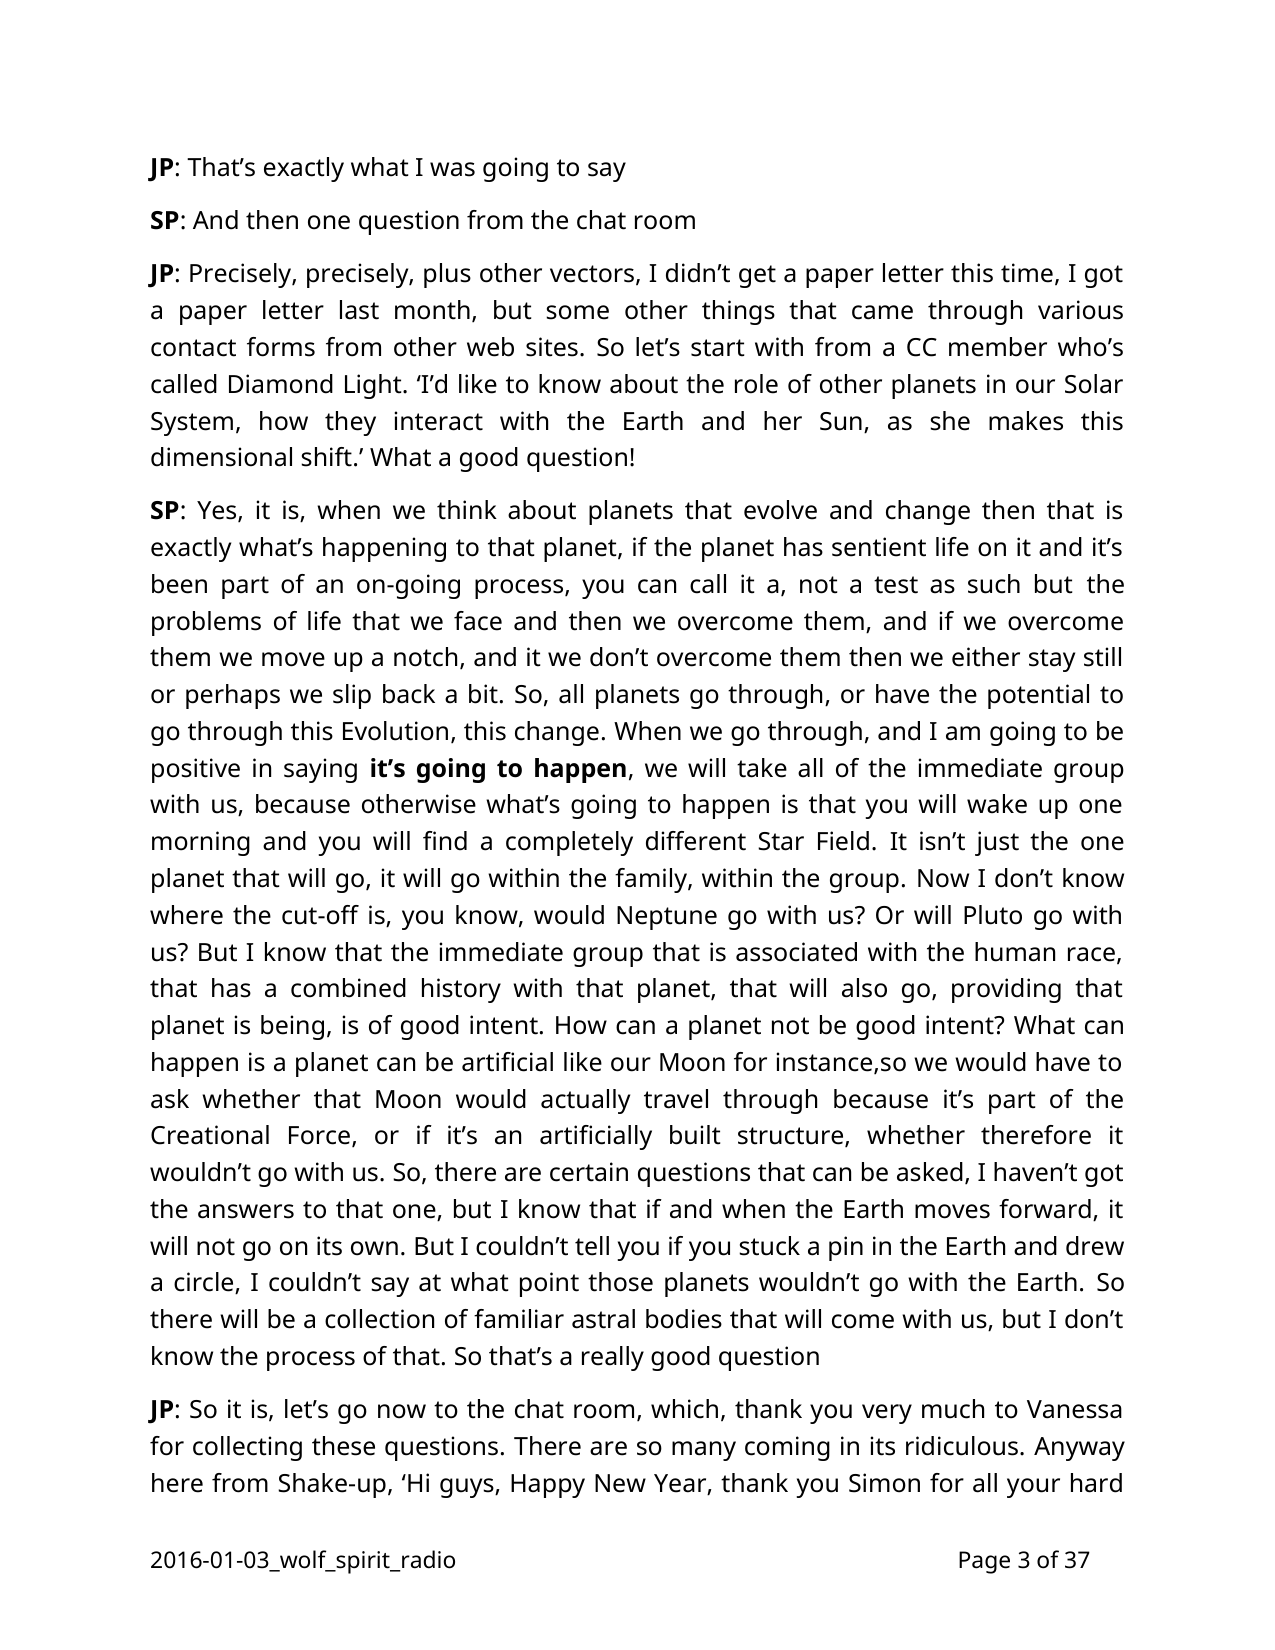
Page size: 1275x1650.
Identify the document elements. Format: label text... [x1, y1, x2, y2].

text JP: So it is, let’s go now to the chat room, which, thank you very much to Vanessa for collecting these questions. There are so many coming in its ridiculous. Anyway here from Shake-up, ‘Hi guys, Happy New Year, thank you Simon for all your hard [150, 1392, 1125, 1499]
text JP: Precisely, precisely, plus other vectors, I didn’t get a paper letter this time, I got a paper letter last month, but some other things that came through various contact forms from other web sites. So let’s start with from a CC member who’s called Diamond Light. ‘I’d like to know about the role of other planets in our Solar System, how they interact with the Earth and her Sun, as she makes this dimensional shift.’ What a good question! [150, 256, 1125, 474]
text SP: And then one question from the chat room [150, 203, 1125, 237]
text SP: Yes, it is, when we think about planets that evolve and change then that is exactly what’s happening to that planet, if the planet has sentient life on it and it’s been part of an on-going process, you can call it a, not a test as such but the problems of life that we face and then we overcome them, and if we overcome them we move up a notch, and it we don’t overcome them then we either stay still or perhaps we slip back a bit. So, all planets go through, or have the potential to go through this Evolution, this change. When we go through, and I am going to be positive in saying it’s going to happen, we will take all of the immediate group with us, because otherwise what’s going to happen is that you will wake up one morning and you will find a completely different Star Field. It isn’t just the one planet that will go, it will go within the family, within the group. Now I don’t know where the cut-off is, you know, would Neptune go with us? Or will Pluto go with us? But I know that the immediate group that is associated with the human race, that has a combined history with that planet, that will also go, providing that planet is being, is of good intent. How can a planet not be good intent? What can happen is a planet can be artificial like our Moon for instance,so we would have to ask whether that Moon would actually travel through because it’s part of the Creational Force, or if it’s an artificially built structure, whether therefore it wouldn’t go with us. So, there are certain questions that can be asked, I haven’t got the answers to that one, but I know that if and when the Earth moves forward, it will not go on its own. But I couldn’t tell you if you stuck a pin in the Earth and drew a circle, I couldn’t say at what point those planets wouldn’t go with the Earth. So there will be a collection of familiar astral bodies that will come with us, but I don’t know the process of that. So that’s a really good question [150, 493, 1125, 1373]
text JP: That’s exactly what I was going to say [150, 150, 1125, 184]
